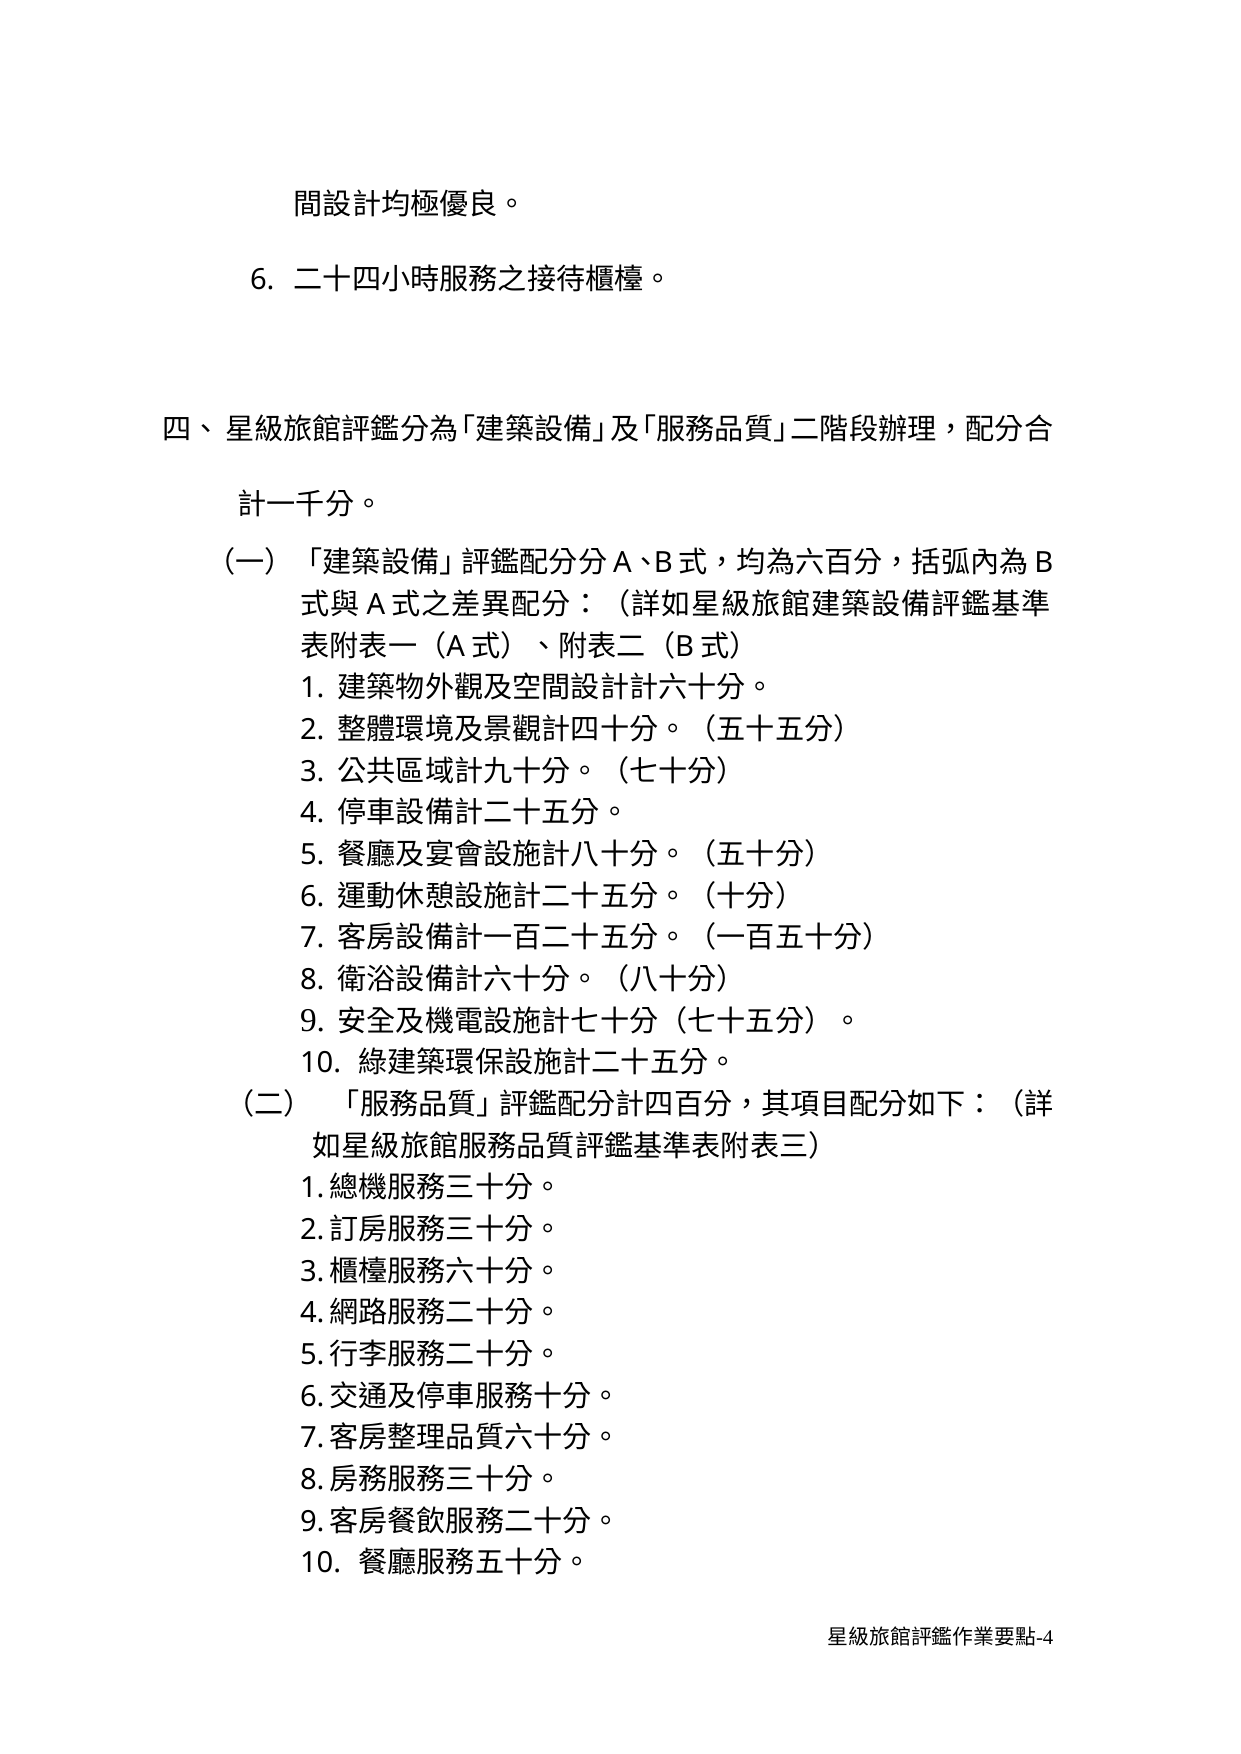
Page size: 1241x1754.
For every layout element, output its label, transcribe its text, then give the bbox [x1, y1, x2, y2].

list 網路服務二十分。 [300, 1289, 1053, 1331]
list 客房設備計一百二十五分。（一百五十分） [300, 914, 1053, 956]
list 客房整理品質六十分。 [300, 1414, 1053, 1456]
list 訂房服務三十分。 [300, 1206, 1053, 1248]
list 停車設備計二十五分。 [300, 789, 1053, 831]
list 二十四小時服務之接待櫃檯。 [250, 239, 1053, 314]
list 「建築設備」評鑑配分分A、B式，均為六百分，括弧內為B式與A式之差異配分：（詳如星級旅館建築設備評鑑基準表附表一（A式）、附表二（B式） [206, 539, 1053, 664]
list 星級旅館評鑑分為「建築設備」及「服務品質」二階段辦理，配分合計一千分。 [162, 389, 1053, 539]
list 公共區域計九十分。（七十分） [300, 748, 1053, 789]
list 運動休憩設施計二十五分。（十分） [300, 873, 1053, 914]
list 綠建築環保設施計二十五分。 [300, 1039, 1053, 1081]
list 衛浴設備計六十分。（八十分） [300, 956, 1053, 998]
list 櫃檯服務六十分。 [300, 1248, 1053, 1289]
list 安全及機電設施計七十分（七十五分）。 [300, 998, 1053, 1039]
list 整體環境及景觀計四十分。（五十五分） [300, 706, 1053, 748]
list 交通及停車服務十分。 [300, 1373, 1053, 1414]
list 間設計均極優良。 [250, 164, 1053, 239]
list 總機服務三十分。 [300, 1164, 1053, 1206]
list 餐廳及宴會設施計八十分。（五十分） [300, 831, 1053, 873]
list 房務服務三十分。 [300, 1456, 1053, 1498]
list 建築物外觀及空間設計計六十分。 [300, 664, 1053, 706]
list 「服務品質」評鑑配分計四百分，其項目配分如下：（詳如星級旅館服務品質評鑑基準表附表三） [225, 1081, 1053, 1164]
list 客房餐飲服務二十分。 [300, 1498, 1053, 1539]
list 餐廳服務五十分。 [300, 1539, 1053, 1581]
list 行李服務二十分。 [300, 1331, 1053, 1373]
